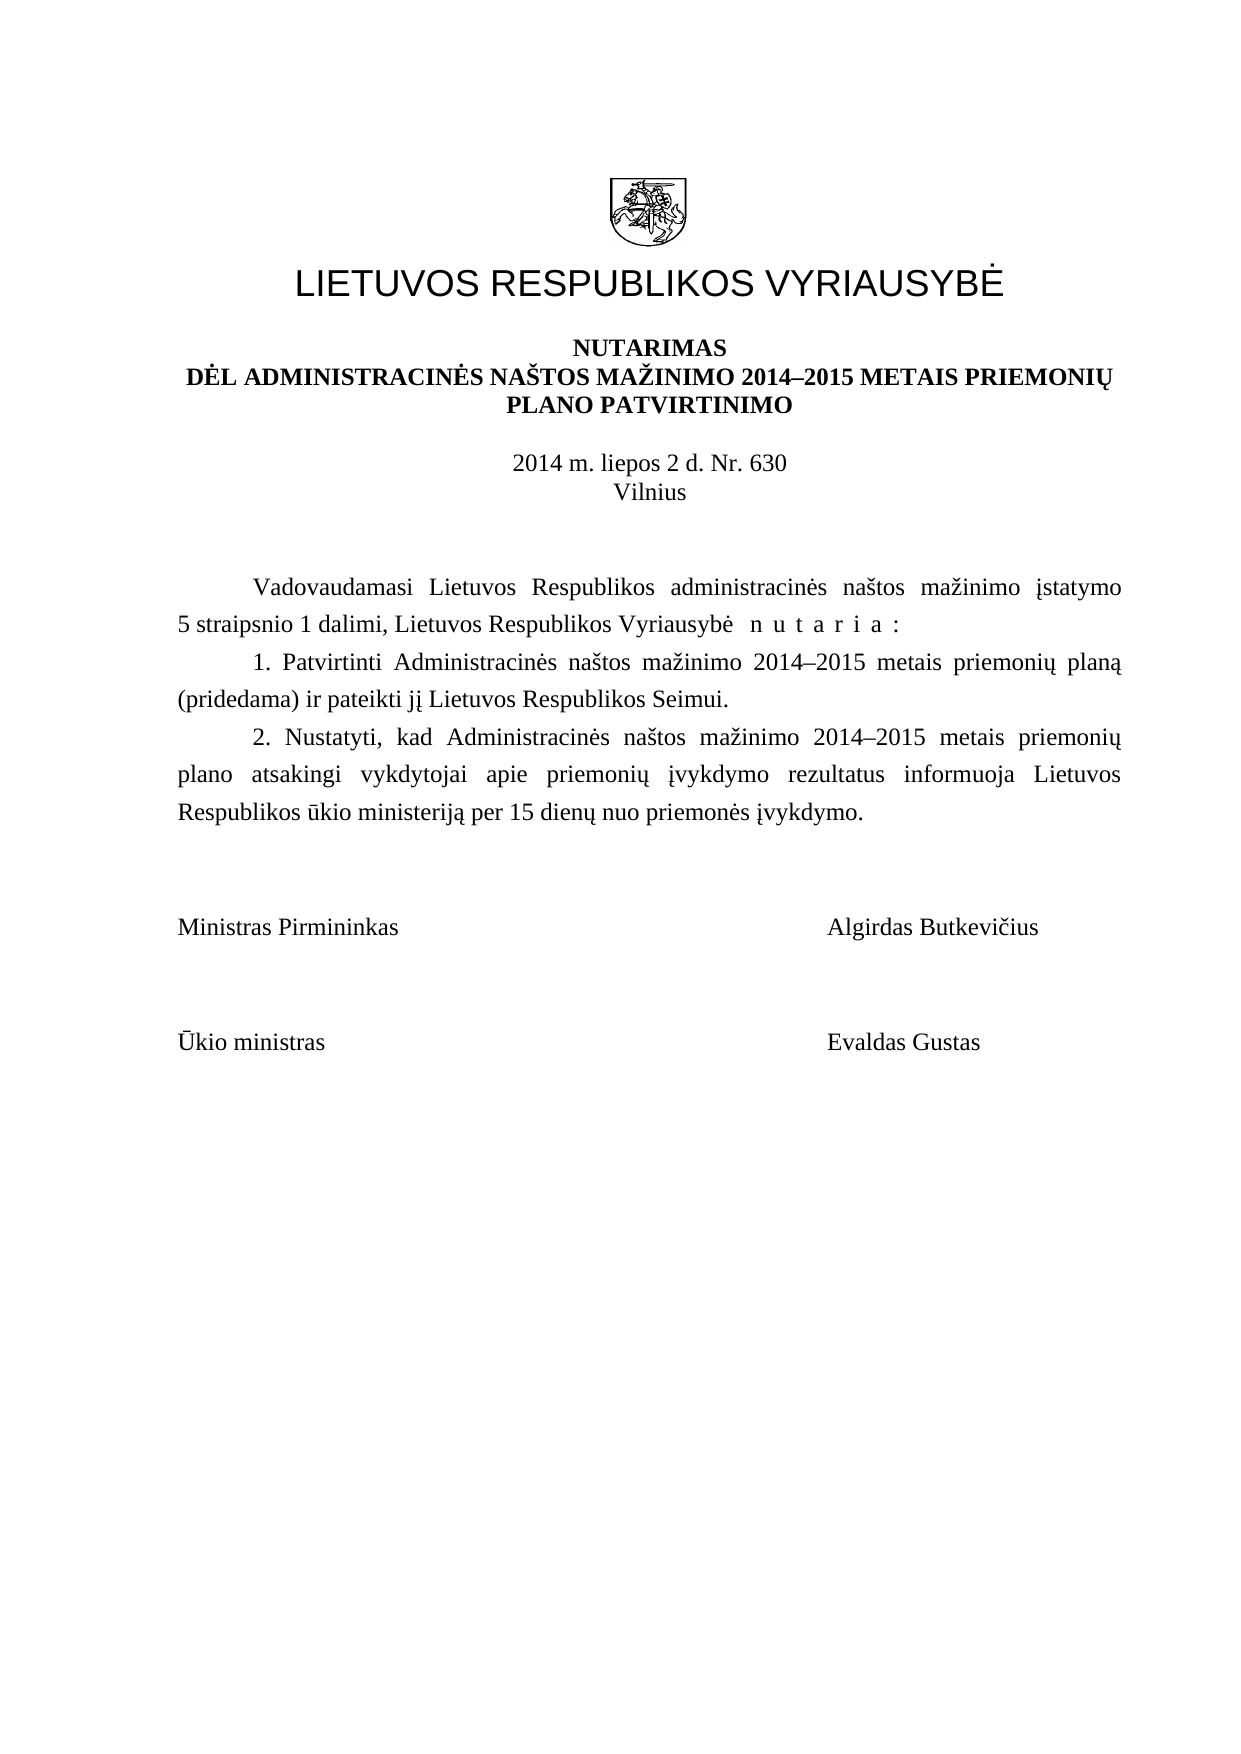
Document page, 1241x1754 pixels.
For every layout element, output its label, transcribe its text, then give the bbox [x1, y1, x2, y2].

text Vilnius [177, 477, 1122, 505]
text Ministras Pirmininkas Algirdas Butkevičius [177, 912, 1122, 940]
text Vadovaudamasi Lietuvos Respublikos administracinės naštos mažinimo įstatymo 5 straipsnio 1 dalimi, Lietuvos Respublikos Vyriausybė nutaria: [177, 563, 1122, 638]
text nutarimas [177, 333, 1122, 362]
text 2014 m. liepos 2 d. Nr. 630 [177, 448, 1122, 477]
text Ūkio ministras Evaldas Gustas [177, 1027, 1122, 1055]
text 1. Patvirtinti Administracinės naštos mažinimo 2014–2015 metais priemonių planą (pridedama) ir pateikti jį Lietuvos Respublikos Seimui. [177, 638, 1122, 713]
text Dėl ADMINISTRACINĖS NAŠTOS MAŽINIMO 2014–2015 METAIS PRIEMONIŲ PLANO PATVIRTINIMO [177, 362, 1122, 419]
text Lietuvos Respublikos Vyriausybė [177, 261, 1122, 304]
text 2. Nustatyti, kad Administracinės naštos mažinimo 2014–2015 metais priemonių plano atsakingi vykdytojai apie priemonių įvykdymo rezultatus informuoja Lietuvos Respublikos ūkio ministeriją per 15 dienų nuo priemonės įvykdymo. [177, 713, 1122, 825]
